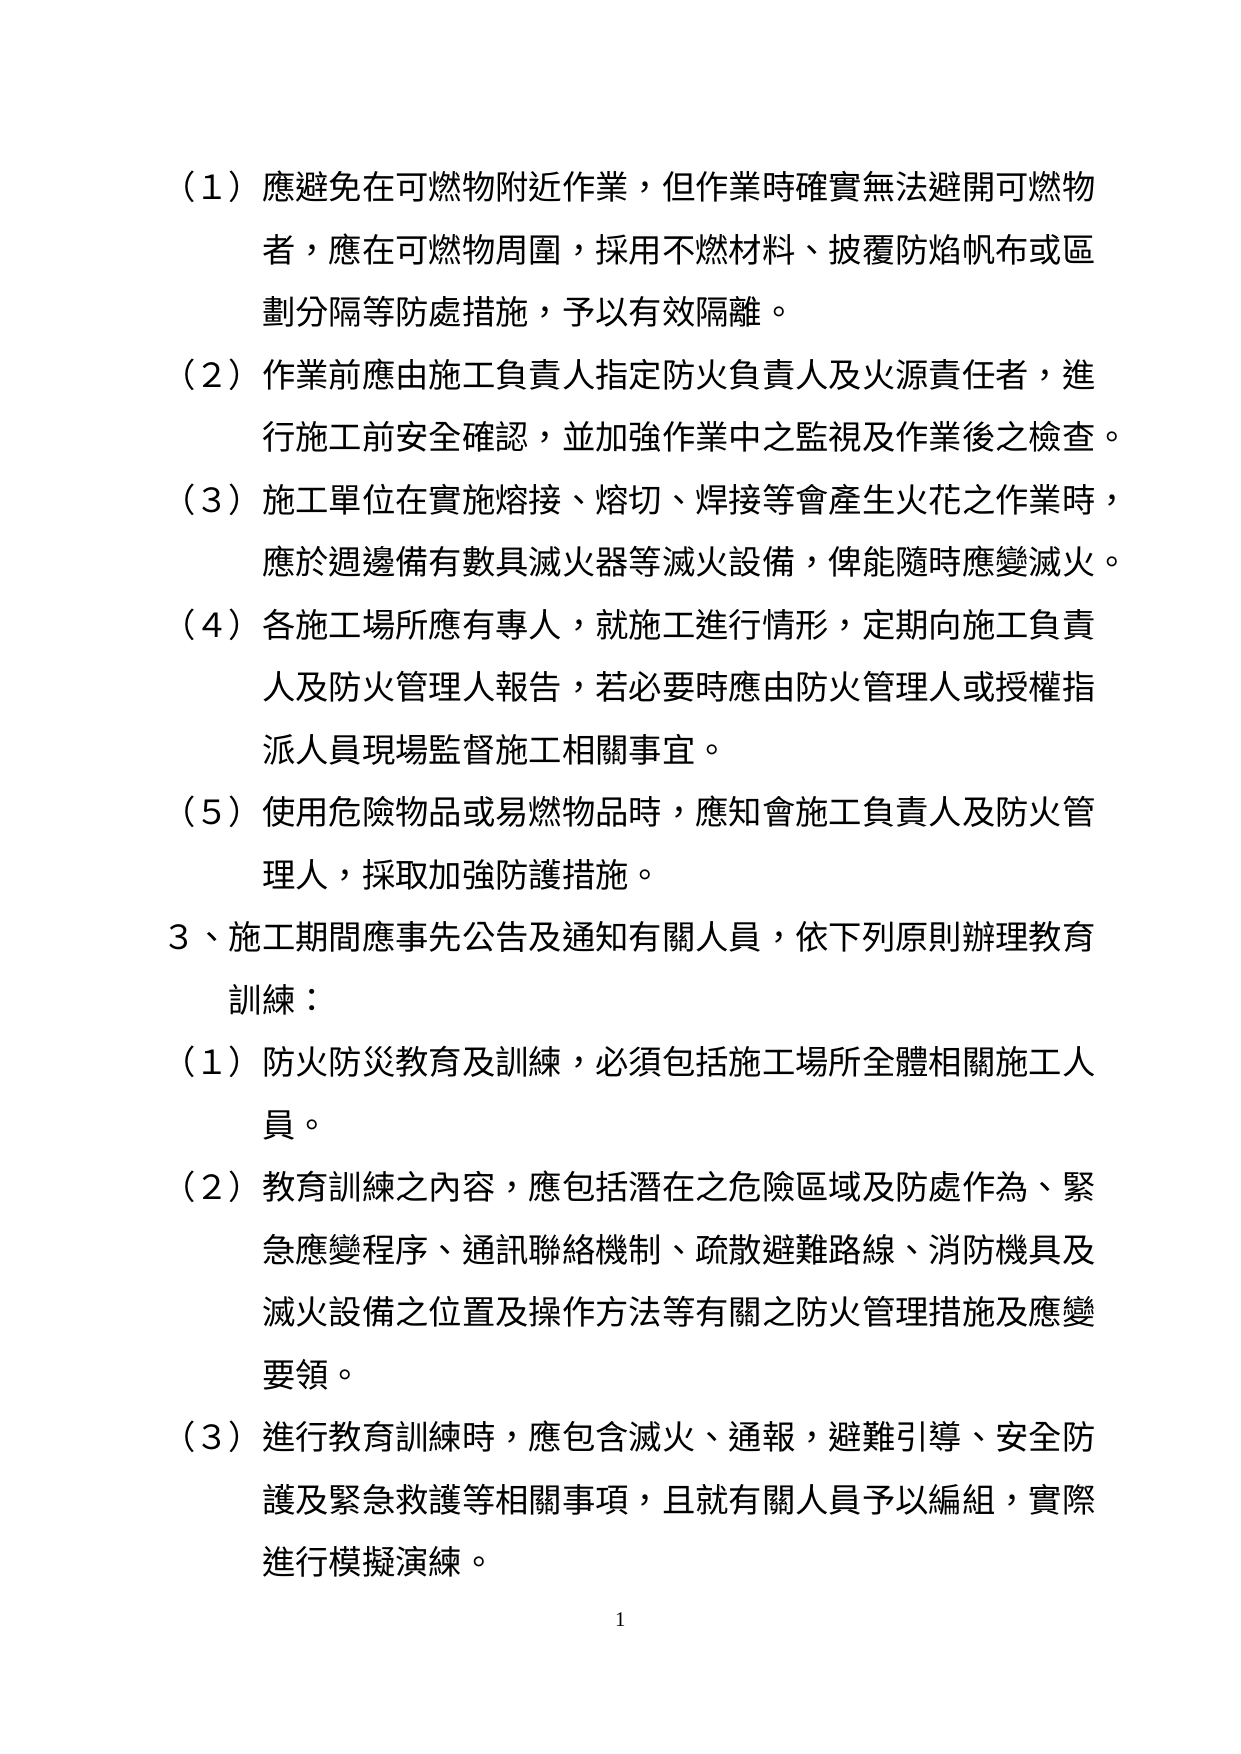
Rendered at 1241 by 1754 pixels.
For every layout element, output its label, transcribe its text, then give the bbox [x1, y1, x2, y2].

text （１）應避免在可燃物附近作業，但作業時確實無法避開可燃物者，應在可燃物周圍，採用不燃材料、披覆防焰帆布或區劃分隔等防處措施，予以有效隔離。 [162, 143, 1122, 331]
text （３）施工單位在實施熔接、熔切、焊接等會產生火花之作業時，應於週邊備有數具滅火器等滅火設備，俾能隨時應變滅火。 [162, 456, 1122, 581]
text （３）進行教育訓練時，應包含滅火、通報，避難引導、安全防護及緊急救護等相關事項，且就有關人員予以編組，實際進行模擬演練。 [162, 1393, 1122, 1581]
text ３、施工期間應事先公告及通知有關人員，依下列原則辦理教育訓練： [162, 893, 1122, 1018]
text （５）使用危險物品或易燃物品時，應知會施工負責人及防火管理人，採取加強防護措施。 [162, 768, 1122, 893]
text （１）防火防災教育及訓練，必須包括施工場所全體相關施工人員。 [162, 1018, 1122, 1143]
text （２）教育訓練之內容，應包括潛在之危險區域及防處作為、緊急應變程序、通訊聯絡機制、疏散避難路線、消防機具及滅火設備之位置及操作方法等有關之防火管理措施及應變要領。 [162, 1143, 1122, 1393]
text （２）作業前應由施工負責人指定防火負責人及火源責任者，進行施工前安全確認，並加強作業中之監視及作業後之檢查。 [162, 331, 1122, 456]
text （４）各施工場所應有專人，就施工進行情形，定期向施工負責人及防火管理人報告，若必要時應由防火管理人或授權指派人員現場監督施工相關事宜。 [162, 581, 1122, 768]
